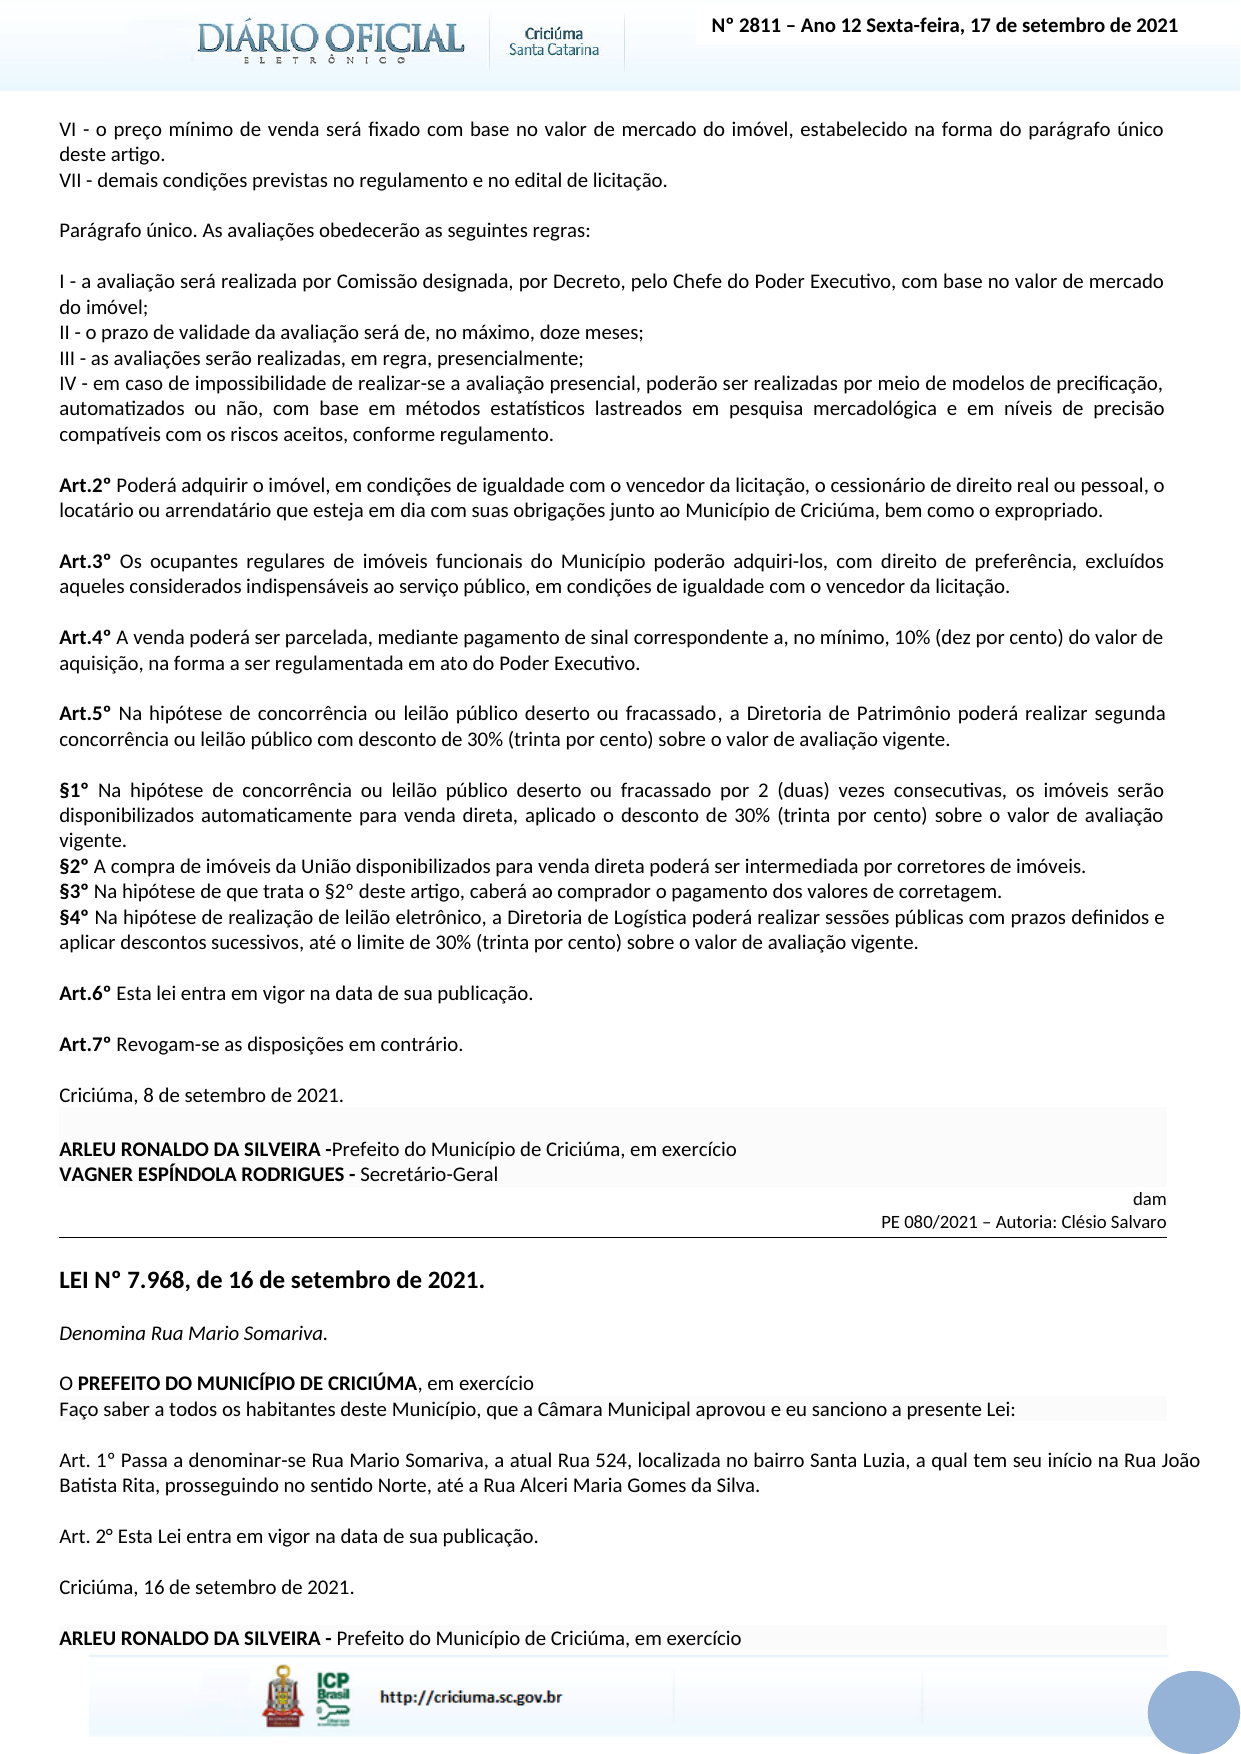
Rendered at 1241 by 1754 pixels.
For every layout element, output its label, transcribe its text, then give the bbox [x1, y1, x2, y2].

text VAGNER ESPÍNDOLA RODRIGUES - Secretário-Geral [59, 1161, 1167, 1187]
text Art.5º Na hipótese de concorrência ou leilão público deserto ou fracassado, a Diretoria de Patrimônio poderá realizar segunda concorrência ou leilão público com desconto de 30% (trinta por cento) sobre o valor de avaliação vigente. [59, 701, 1167, 751]
text Criciúma, 8 de setembro de 2021. [59, 1082, 1167, 1107]
text ARLEU RONALDO DA SILVEIRA - Prefeito do Município de Criciúma, em exercício [59, 1625, 1167, 1650]
text Art.3º Os ocupantes regulares de imóveis funcionais do Município poderão adquiri-los, com direito de preferência, excluídos aqueles considerados indispensáveis ao serviço público, em condições de igualdade com o vencedor da licitação. [59, 548, 1167, 599]
text II - o prazo de validade da avaliação será de, no máximo, doze meses; [59, 319, 1167, 345]
text §3º Na hipótese de que trata o §2º deste artigo, caberá ao comprador o pagamento dos valores de corretagem. [59, 878, 1167, 904]
text VII - demais condições previstas no regulamento e no edital de licitação. [59, 167, 1167, 192]
text Art.2º Poderá adquirir o imóvel, em condições de igualdade com o vencedor da licitação, o cessionário de direito real ou pessoal, o locatário ou arrendatário que esteja em dia com suas obrigações junto ao Município de Criciúma, bem como o expropriado. [59, 472, 1167, 523]
text IV - em caso de impossibilidade de realizar-se a avaliação presencial, poderão ser realizadas por meio de modelos de precificação, automatizados ou não, com base em métodos estatísticos lastreados em pesquisa mercadológica e em níveis de precisão compatíveis com os riscos aceitos, conforme regulamento. [59, 370, 1167, 446]
text ARLEU RONALDO DA SILVEIRA -Prefeito do Município de Criciúma, em exercício [59, 1136, 1167, 1161]
text VI - o preço mínimo de venda será fixado com base no valor de mercado do imóvel, estabelecido na forma do parágrafo único deste artigo. [59, 116, 1167, 167]
text dam [59, 1187, 1167, 1210]
text Parágrafo único. As avaliações obedecerão as seguintes regras: [59, 218, 1167, 243]
text Art.6º Esta lei entra em vigor na data de sua publicação. [59, 980, 1167, 1006]
text Art.4º A venda poderá ser parcelada, mediante pagamento de sinal correspondente a, no mínimo, 10% (dez por cento) do valor de aquisição, na forma a ser regulamentada em ato do Poder Executivo. [59, 624, 1167, 675]
text §4º Na hipótese de realização de leilão eletrônico, a Diretoria de Logística poderá realizar sessões públicas com prazos definidos e aplicar descontos sucessivos, até o limite de 30% (trinta por cento) sobre o valor de avaliação vigente. [59, 904, 1167, 955]
text Denomina Rua Mario Somariva. [59, 1320, 1167, 1345]
text PE 080/2021 – Autoria: Clésio Salvaro [59, 1210, 1167, 1233]
text Art.7º Revogam-se as disposições em contrário. [59, 1031, 1167, 1056]
text Criciúma, 16 de setembro de 2021. [59, 1574, 1167, 1599]
text O PREFEITO DO MUNICÍPIO DE CRICIÚMA, em exercício [59, 1371, 1167, 1396]
text §1º Na hipótese de concorrência ou leilão público deserto ou fracassado por 2 (duas) vezes consecutivas, os imóveis serão disponibilizados automaticamente para venda direta, aplicado o desconto de 30% (trinta por cento) sobre o valor de avaliação vigente. [59, 777, 1167, 853]
text Art. 1º Passa a denominar-se Rua Mario Somariva, a atual Rua 524, localizada no bairro Santa Luzia, a qual tem seu início na Rua João Batista Rita, prosseguindo no sentido Norte, até a Rua Alceri Maria Gomes da Silva. [59, 1447, 1202, 1498]
text Art. 2° Esta Lei entra em vigor na data de sua publicação. [59, 1523, 1202, 1548]
text III - as avaliações serão realizadas, em regra, presencialmente; [59, 345, 1167, 370]
text I - a avaliação será realizada por Comissão designada, por Decreto, pelo Chefe do Poder Executivo, com base no valor de mercado do imóvel; [59, 268, 1167, 319]
text §2º A compra de imóveis da União disponibilizados para venda direta poderá ser intermediada por corretores de imóveis. [59, 853, 1167, 878]
text LEI Nº 7.968, de 16 de setembro de 2021. [59, 1264, 1167, 1294]
text Faço saber a todos os habitantes deste Município, que a Câmara Municipal aprovou e eu sanciono a presente Lei: [59, 1396, 1167, 1421]
